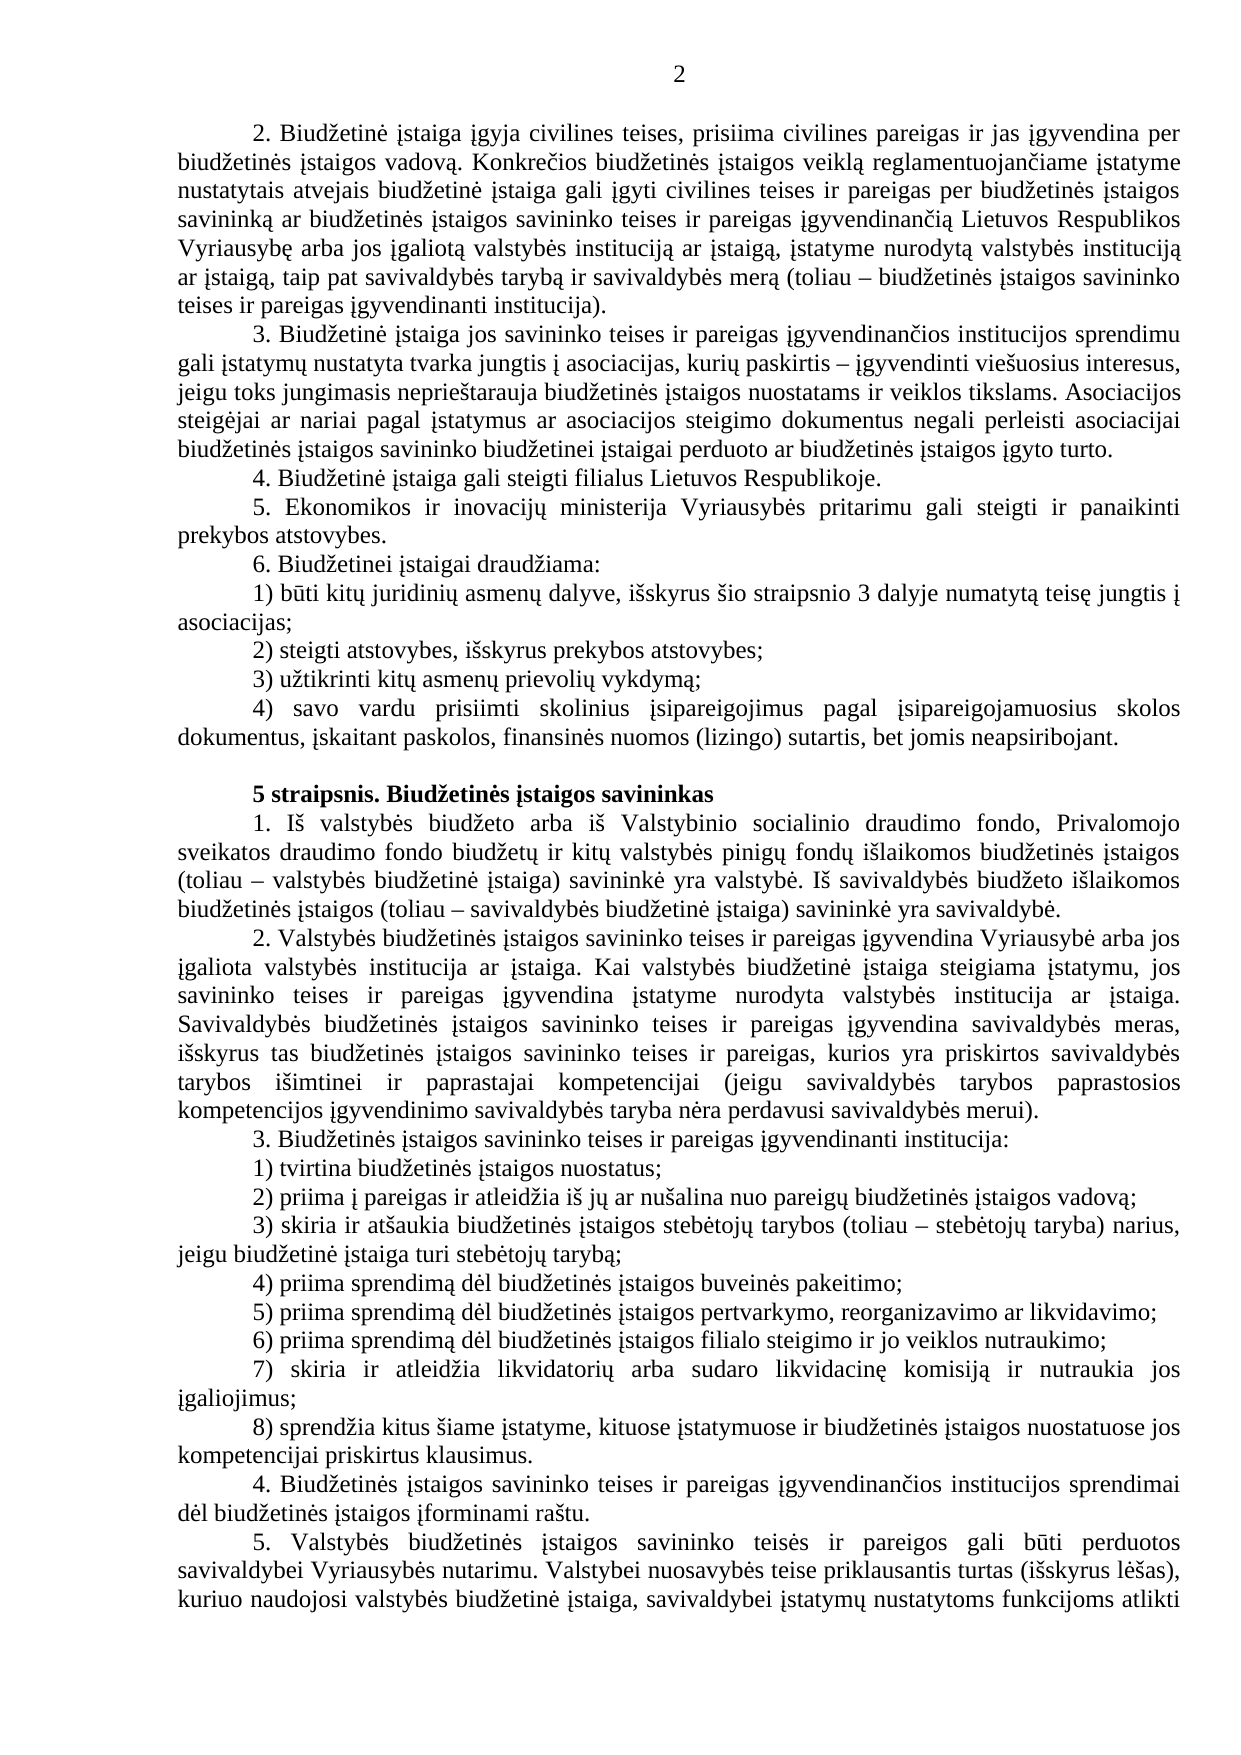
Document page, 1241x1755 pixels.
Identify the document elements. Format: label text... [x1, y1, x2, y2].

text 5. Valstybės biudžetinės įstaigos savininko teisės ir pareigos gali būti perduotos savivaldybei Vyriausybės nutarimu. Valstybei nuosavybės teise priklausantis turtas (išskyrus lėšas), kuriuo naudojosi valstybės biudžetinė įstaiga, savivaldybei įstatymų nustatytoms funkcijoms atlikti [177, 1527, 1181, 1613]
text 8) sprendžia kitus šiame įstatyme, kituose įstatymuose ir biudžetinės įstaigos nuostatuose jos kompetencijai priskirtus klausimus. [177, 1412, 1181, 1469]
text 6. Biudžetinei įstaigai draudžiama: [177, 549, 1181, 578]
text 4. Biudžetinės įstaigos savininko teises ir pareigas įgyvendinančios institucijos sprendimai dėl biudžetinės įstaigos įforminami raštu. [177, 1469, 1181, 1527]
text 5 straipsnis. Biudžetinės įstaigos savininkas [177, 779, 1181, 808]
text 1) būti kitų juridinių asmenų dalyve, išskyrus šio straipsnio 3 dalyje numatytą teisę jungtis į asociacijas; [177, 578, 1181, 636]
text 2) priima į pareigas ir atleidžia iš jų ar nušalina nuo pareigų biudžetinės įstaigos vadovą; [177, 1182, 1181, 1211]
text 5. Ekonomikos ir inovacijų ministerija Vyriausybės pritarimu gali steigti ir panaikinti prekybos atstovybes. [177, 492, 1181, 549]
text 2) steigti atstovybes, išskyrus prekybos atstovybes; [177, 636, 1181, 664]
text 3) užtikrinti kitų asmenų prievolių vykdymą; [177, 664, 1181, 693]
text 4. Biudžetinė įstaiga gali steigti filialus Lietuvos Respublikoje. [177, 463, 1181, 492]
text 7) skiria ir atleidžia likvidatorių arba sudaro likvidacinę komisiją ir nutraukia jos įgaliojimus; [177, 1354, 1181, 1412]
text 2. Valstybės biudžetinės įstaigos savininko teises ir pareigas įgyvendina Vyriausybė arba jos įgaliota valstybės institucija ar įstaiga. Kai valstybės biudžetinė įstaiga steigiama įstatymu, jos savininko teises ir pareigas įgyvendina įstatyme nurodyta valstybės institucija ar įstaiga. Savivaldybės biudžetinės įstaigos savininko teises ir pareigas įgyvendina savivaldybės meras, išskyrus tas biudžetinės įstaigos savininko teises ir pareigas, kurios yra priskirtos savivaldybės tarybos išimtinei ir paprastajai kompetencijai (jeigu savivaldybės tarybos paprastosios kompetencijos įgyvendinimo savivaldybės taryba nėra perdavusi savivaldybės merui). [177, 923, 1181, 1124]
text 5) priima sprendimą dėl biudžetinės įstaigos pertvarkymo, reorganizavimo ar likvidavimo; [177, 1297, 1181, 1326]
text 1) tvirtina biudžetinės įstaigos nuostatus; [177, 1153, 1181, 1182]
text 3) skiria ir atšaukia biudžetinės įstaigos stebėtojų tarybos (toliau – stebėtojų taryba) narius, jeigu biudžetinė įstaiga turi stebėtojų tarybą; [177, 1211, 1181, 1268]
text 3. Biudžetinės įstaigos savininko teises ir pareigas įgyvendinanti institucija: [177, 1124, 1181, 1153]
text 2. Biudžetinė įstaiga įgyja civilines teises, prisiima civilines pareigas ir jas įgyvendina per biudžetinės įstaigos vadovą. Konkrečios biudžetinės įstaigos veiklą reglamentuojančiame įstatyme nustatytais atvejais biudžetinė įstaiga gali įgyti civilines teises ir pareigas per biudžetinės įstaigos savininką ar biudžetinės įstaigos savininko teises ir pareigas įgyvendinančią Lietuvos Respublikos Vyriausybę arba jos įgaliotą valstybės instituciją ar įstaigą, įstatyme nurodytą valstybės instituciją ar įstaigą, taip pat savivaldybės tarybą ir savivaldybės merą (toliau – biudžetinės įstaigos savininko teises ir pareigas įgyvendinanti institucija). [177, 118, 1181, 319]
text 6) priima sprendimą dėl biudžetinės įstaigos filialo steigimo ir jo veiklos nutraukimo; [177, 1326, 1181, 1354]
text 4) savo vardu prisiimti skolinius įsipareigojimus pagal įsipareigojamuosius skolos dokumentus, įskaitant paskolos, finansinės nuomos (lizingo) sutartis, bet jomis neapsiribojant. [177, 693, 1181, 751]
text 1. Iš valstybės biudžeto arba iš Valstybinio socialinio draudimo fondo, Privalomojo sveikatos draudimo fondo biudžetų ir kitų valstybės pinigų fondų išlaikomos biudžetinės įstaigos (toliau – valstybės biudžetinė įstaiga) savininkė yra valstybė. Iš savivaldybės biudžeto išlaikomos biudžetinės įstaigos (toliau – savivaldybės biudžetinė įstaiga) savininkė yra savivaldybė. [177, 808, 1181, 923]
text 3. Biudžetinė įstaiga jos savininko teises ir pareigas įgyvendinančios institucijos sprendimu gali įstatymų nustatyta tvarka jungtis į asociacijas, kurių paskirtis – įgyvendinti viešuosius interesus, jeigu toks jungimasis neprieštarauja biudžetinės įstaigos nuostatams ir veiklos tikslams. Asociacijos steigėjai ar nariai pagal įstatymus ar asociacijos steigimo dokumentus negali perleisti asociacijai biudžetinės įstaigos savininko biudžetinei įstaigai perduoto ar biudžetinės įstaigos įgyto turto. [177, 319, 1181, 463]
text 4) priima sprendimą dėl biudžetinės įstaigos buveinės pakeitimo; [177, 1268, 1181, 1297]
